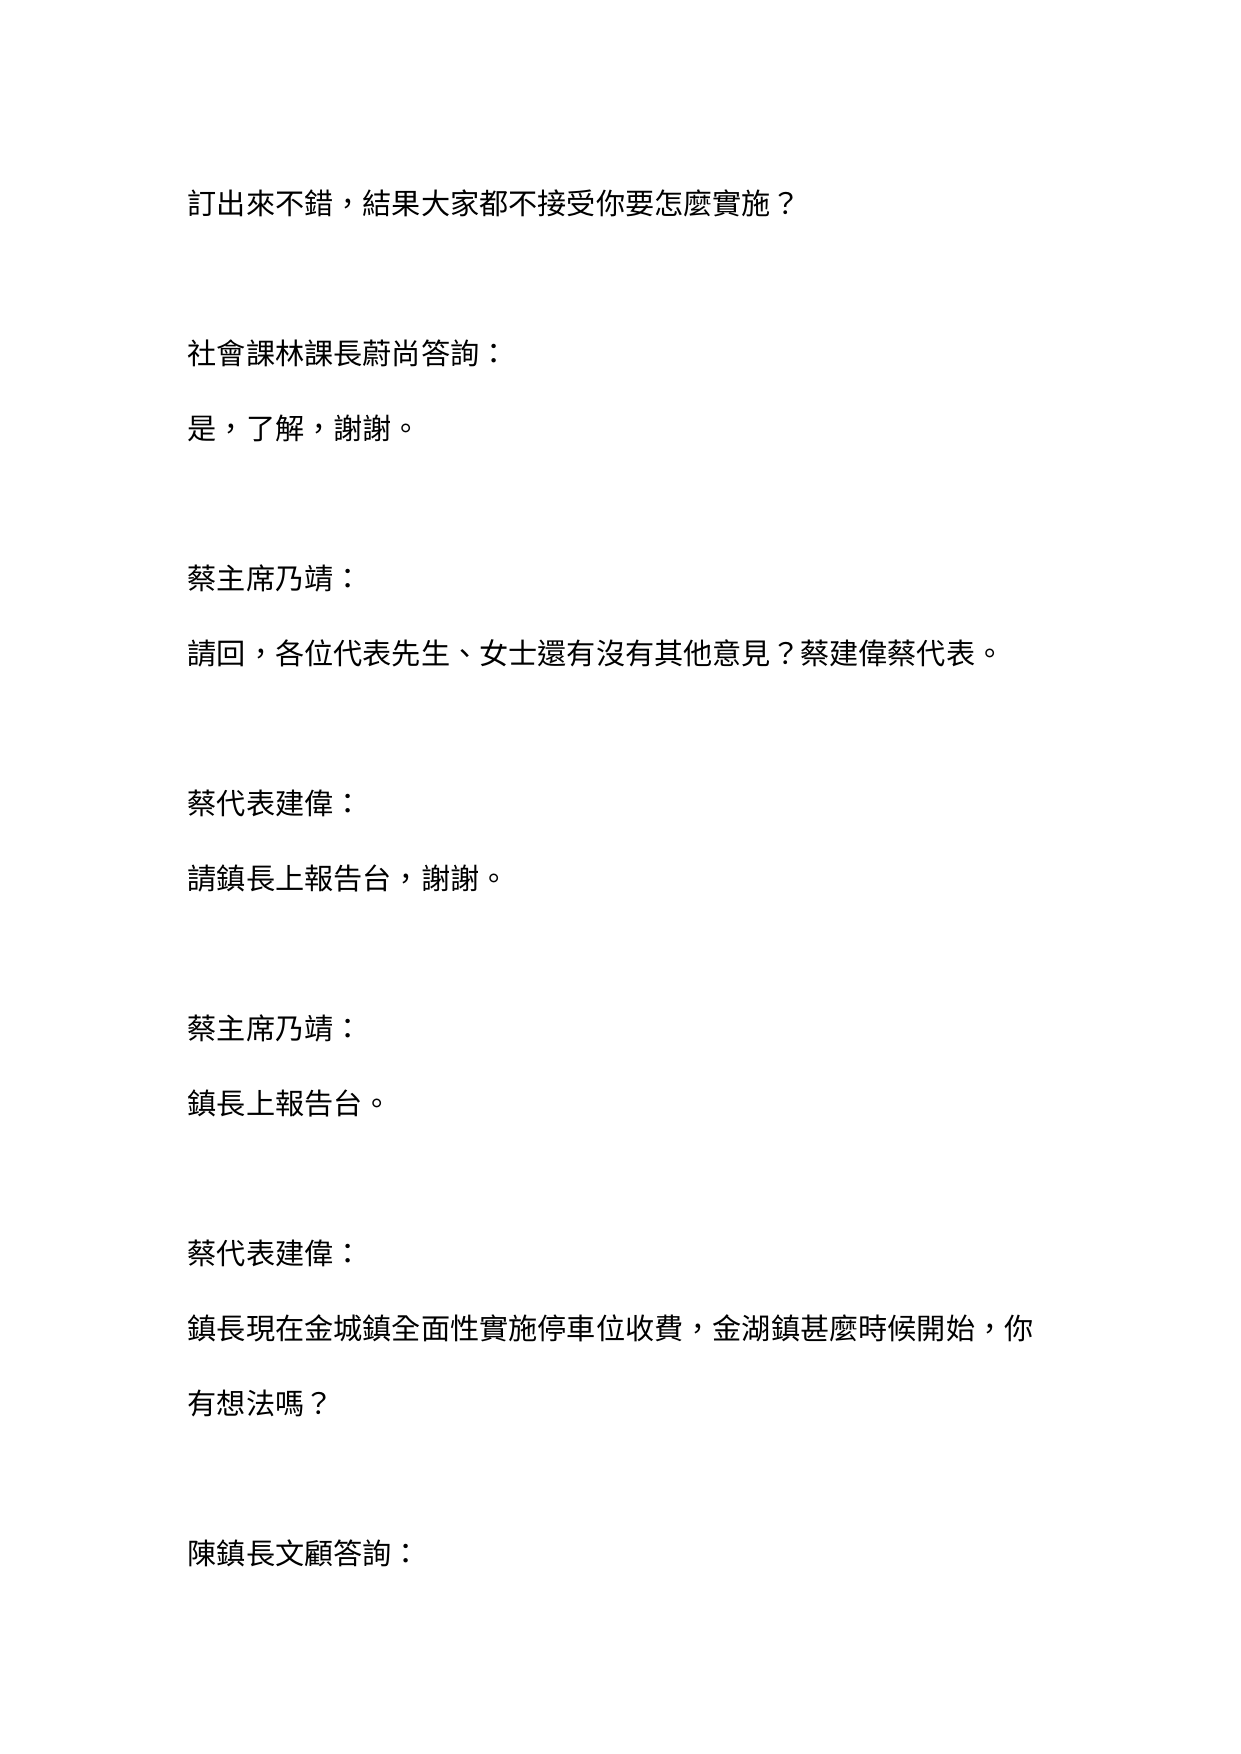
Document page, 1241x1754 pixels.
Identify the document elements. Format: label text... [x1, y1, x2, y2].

text 請回，各位代表先生、女士還有沒有其他意見？蔡建偉蔡代表。 [187, 614, 1053, 689]
text 是，了解，謝謝。 [187, 389, 1053, 464]
text 請鎮長上報告台，謝謝。 [187, 839, 1053, 914]
text 蔡代表建偉： [187, 764, 1053, 839]
text 鎮長現在金城鎮全面性實施停車位收費，金湖鎮甚麼時候開始，你有想法嗎？ [187, 1289, 1053, 1439]
text 蔡主席乃靖： [187, 989, 1053, 1064]
text 蔡主席乃靖： [187, 539, 1053, 614]
text 蔡代表建偉： [187, 1214, 1053, 1289]
text 社會課林課長蔚尚答詢： [187, 314, 1053, 389]
text 鎮長上報告台。 [187, 1064, 1053, 1139]
text 訂出來不錯，結果大家都不接受你要怎麼實施？ [187, 164, 1053, 239]
text 陳鎮長文顧答詢： [187, 1514, 1053, 1589]
